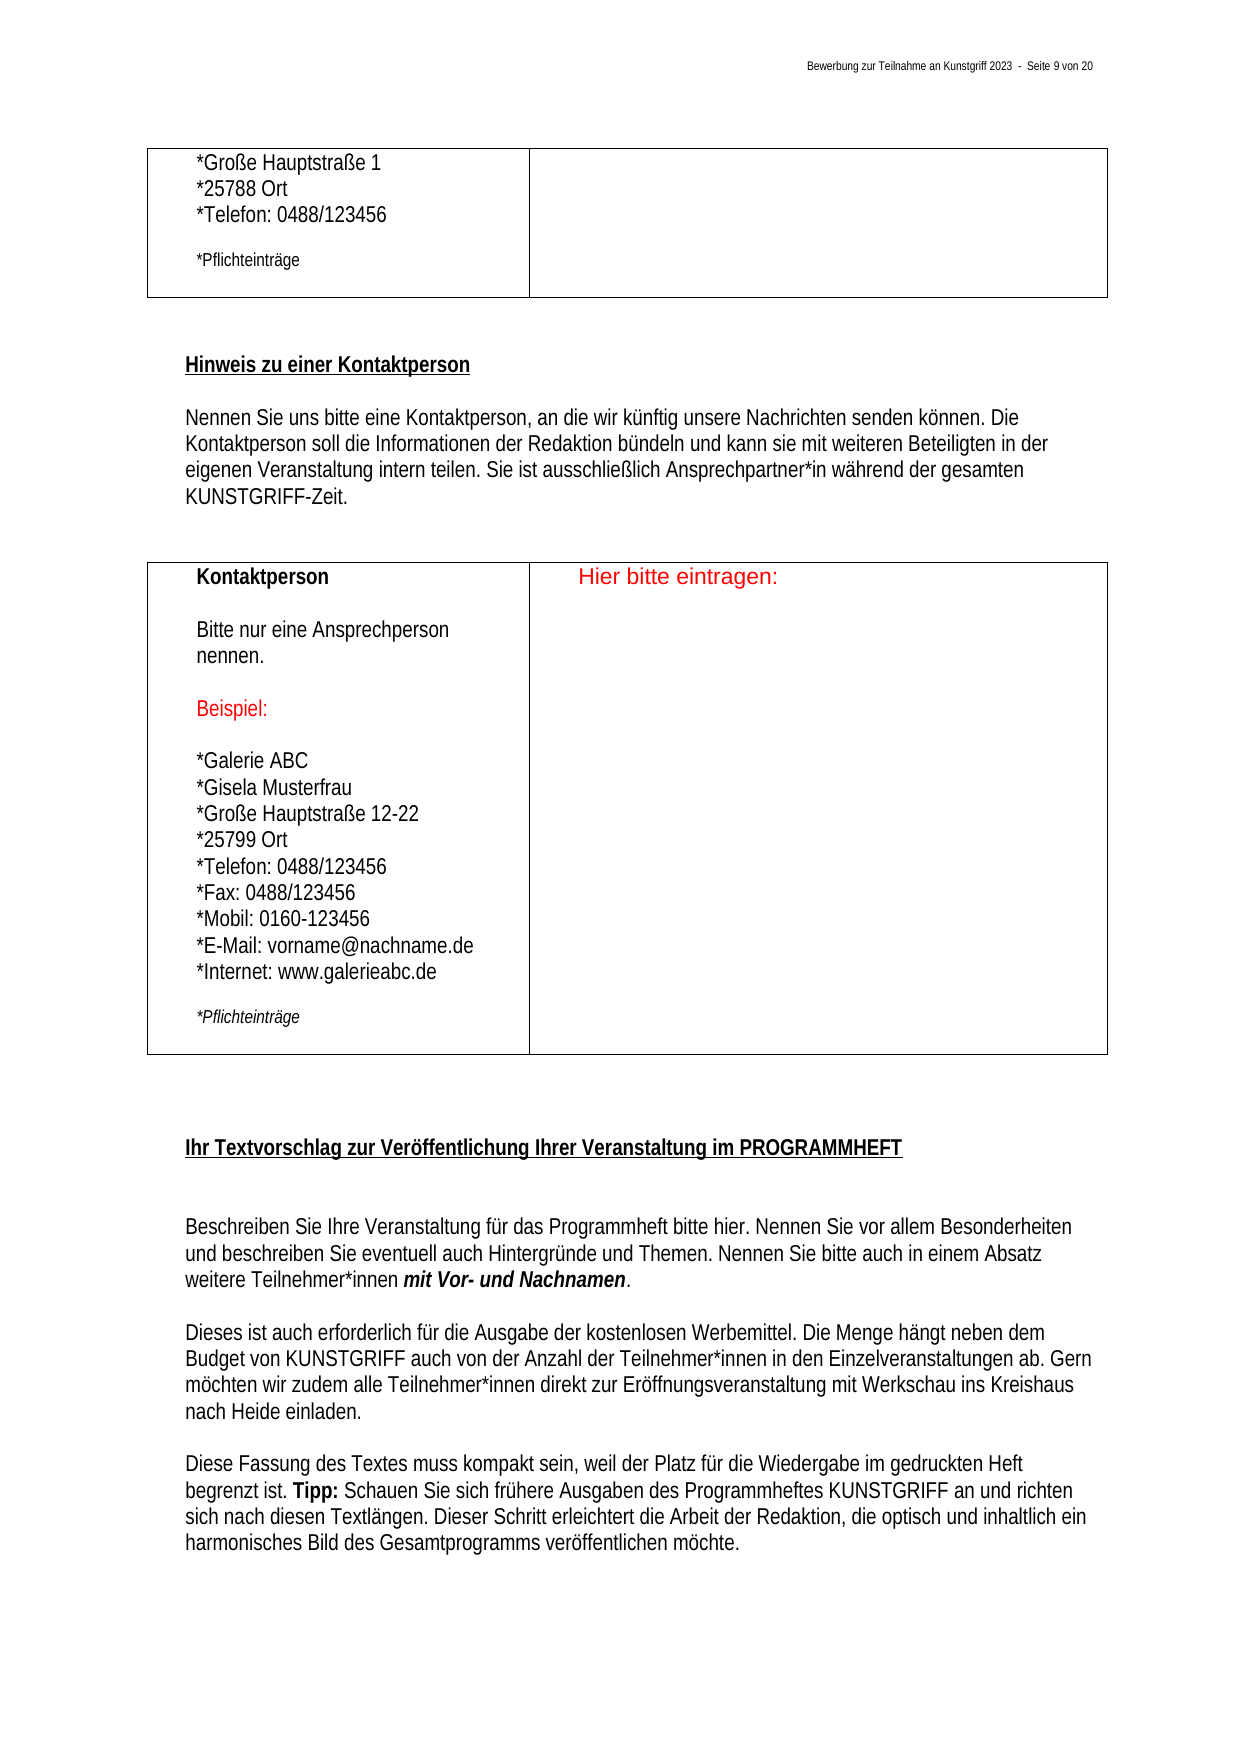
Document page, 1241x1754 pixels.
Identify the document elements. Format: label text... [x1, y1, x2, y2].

text Hinweis zu einer Kontaktperson [185, 351, 1093, 377]
table_header Kontaktperson Bitte nur eine Ansprechperson nennen. Beispiel: *Galerie ABC *Gisela Musterfrau *Große Hauptstraße 12-22 *25799 Ort *Telefon: 0488/123456 *Fax: 0488/123456 *Mobil: 0160-123456 *E-Mail: vorname@nachname.de *Internet: www.galerieabc.de *Pflichteinträge [148, 563, 529, 1054]
table_cell [530, 149, 1107, 297]
text Nennen Sie uns bitte eine Kontaktperson, an die wir künftig unsere Nachrichten senden können. Die Kontaktperson soll die Informationen der Redaktion bündeln und kann sie mit weiteren Beteiligten in der eigenen Veranstaltung intern teilen. Sie ist ausschließlich Ansprechpartner*in während der gesamten KUNSTGRIFF-Zeit. [185, 377, 1093, 509]
text Beschreiben Sie Ihre Veranstaltung für das Programmheft bitte hier. Nennen Sie vor allem Besonderheiten und beschreiben Sie eventuell auch Hintergründe und Themen. Nennen Sie bitte auch in einem Absatz weitere Teilnehmer*innen mit Vor- und Nachnamen. [185, 1160, 1093, 1292]
table_header Hier bitte eintragen: [530, 563, 1107, 1054]
text Dieses ist auch erforderlich für die Ausgabe der kostenlosen Werbemittel. Die Menge hängt neben dem Budget von KUNSTGRIFF auch von der Anzahl der Teilnehmer*innen in den Einzelveranstaltungen ab. Gern möchten wir zudem alle Teilnehmer*innen direkt zur Eröffnungsveranstaltung mit Werkschau ins Kreishaus nach Heide einladen. [185, 1318, 1093, 1424]
text Diese Fassung des Textes muss kompakt sein, weil der Platz für die Wiedergabe im gedruckten Heft begrenzt ist. Tipp: Schauen Sie sich frühere Ausgaben des Programmheftes KUNSTGRIFF an und richten sich nach diesen Textlängen. Dieser Schritt erleichtert die Arbeit der Redaktion, die optisch und inhaltlich ein harmonisches Bild des Gesamtprogramms veröffentlichen möchte. [185, 1450, 1093, 1590]
text Ihr Textvorschlag zur Veröffentlichung Ihrer Veranstaltung im PROGRAMMHEFT [185, 1134, 1093, 1160]
table_cell *Große Hauptstraße 1 *25788 Ort *Telefon: 0488/123456 *Pflichteinträge [148, 149, 529, 297]
